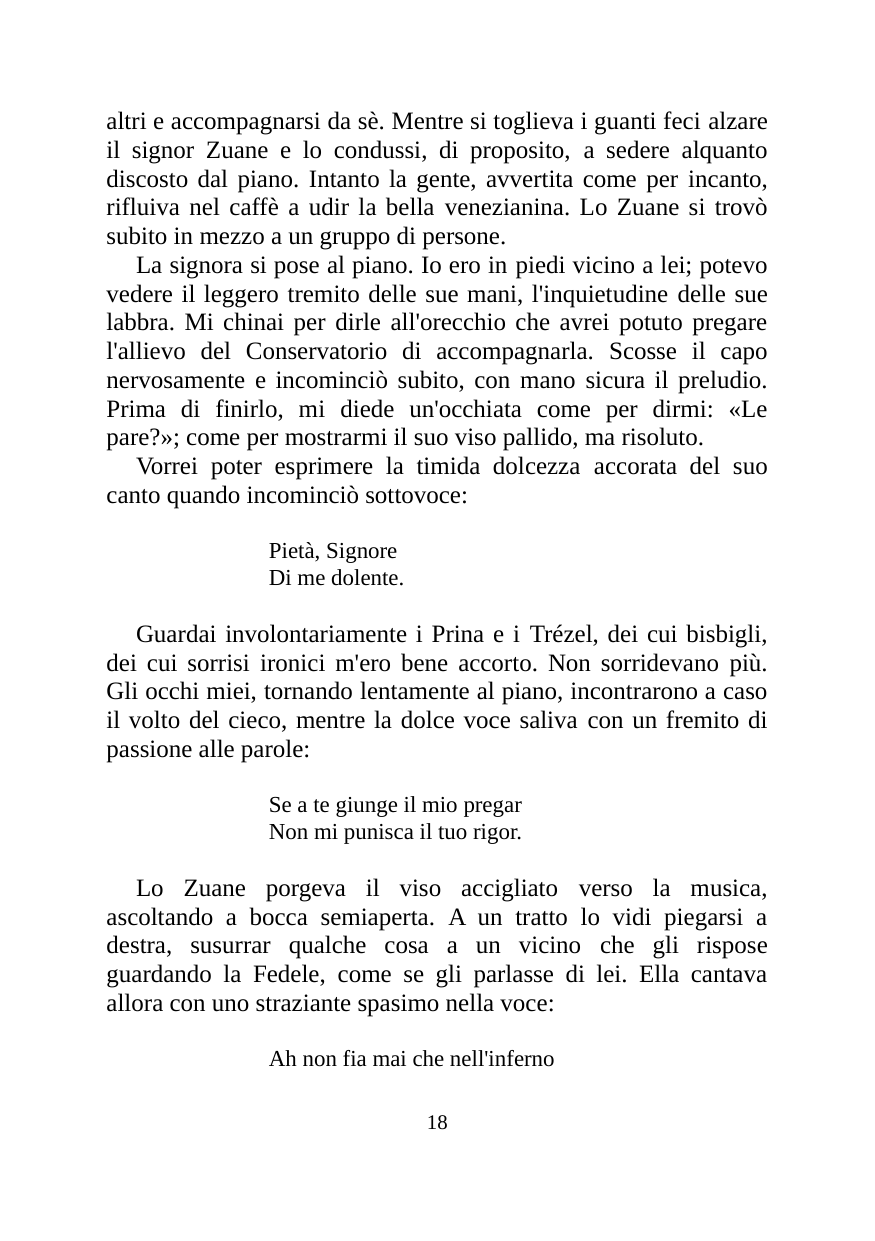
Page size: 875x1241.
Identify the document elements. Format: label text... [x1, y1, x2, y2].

text Vorrei poter esprimere la timida dolcezza accorata del suo canto quando incominciò sottovoce: [106, 451, 768, 509]
text Ah non fia mai che nell'inferno [239, 1045, 768, 1072]
text Se a te giunge il mio pregar [239, 791, 768, 818]
text Non mi punisca il tuo rigor. [239, 818, 768, 844]
text Di me dolente. [239, 564, 768, 590]
text altri e accompagnarsi da sè. Mentre si toglieva i guanti feci alzare il signor Zuane e lo condussi, di proposito, a sedere alquanto discosto dal piano. Intanto la gente, avvertita come per incanto, rifluiva nel caffè a udir la bella venezianina. Lo Zuane si trovò subito in mezzo a un gruppo di persone. [106, 106, 768, 250]
text La signora si pose al piano. Io ero in piedi vicino a lei; potevo vedere il leggero tremito delle sue mani, l'inquietudine delle sue labbra. Mi chinai per dirle all'orecchio che avrei potuto pregare l'allievo del Conservatorio di accompagnarla. Scosse il capo nervosamente e incominciò subito, con mano sicura il preludio. Prima di finirlo, mi diede un'occhiata come per dirmi: «Le pare?»; come per mostrarmi il suo viso pallido, ma risoluto. [106, 250, 768, 451]
text Lo Zuane porgeva il viso accigliato verso la musica, ascoltando a bocca semiaperta. A un tratto lo vidi piegarsi a destra, susurrar qualche cosa a un vicino che gli rispose guardando la Fedele, come se gli parlasse di lei. Ella cantava allora con uno straziante spasimo nella voce: [106, 873, 768, 1017]
text Pietà, Signore [239, 537, 768, 564]
text Guardai involontariamente i Prina e i Trézel, dei cui bisbigli, dei cui sorrisi ironici m'ero bene accorto. Non sorridevano più. Gli occhi miei, tornando lentamente al piano, incontrarono a caso il volto del cieco, mentre la dolce voce saliva con un fremito di passione alle parole: [106, 619, 768, 763]
